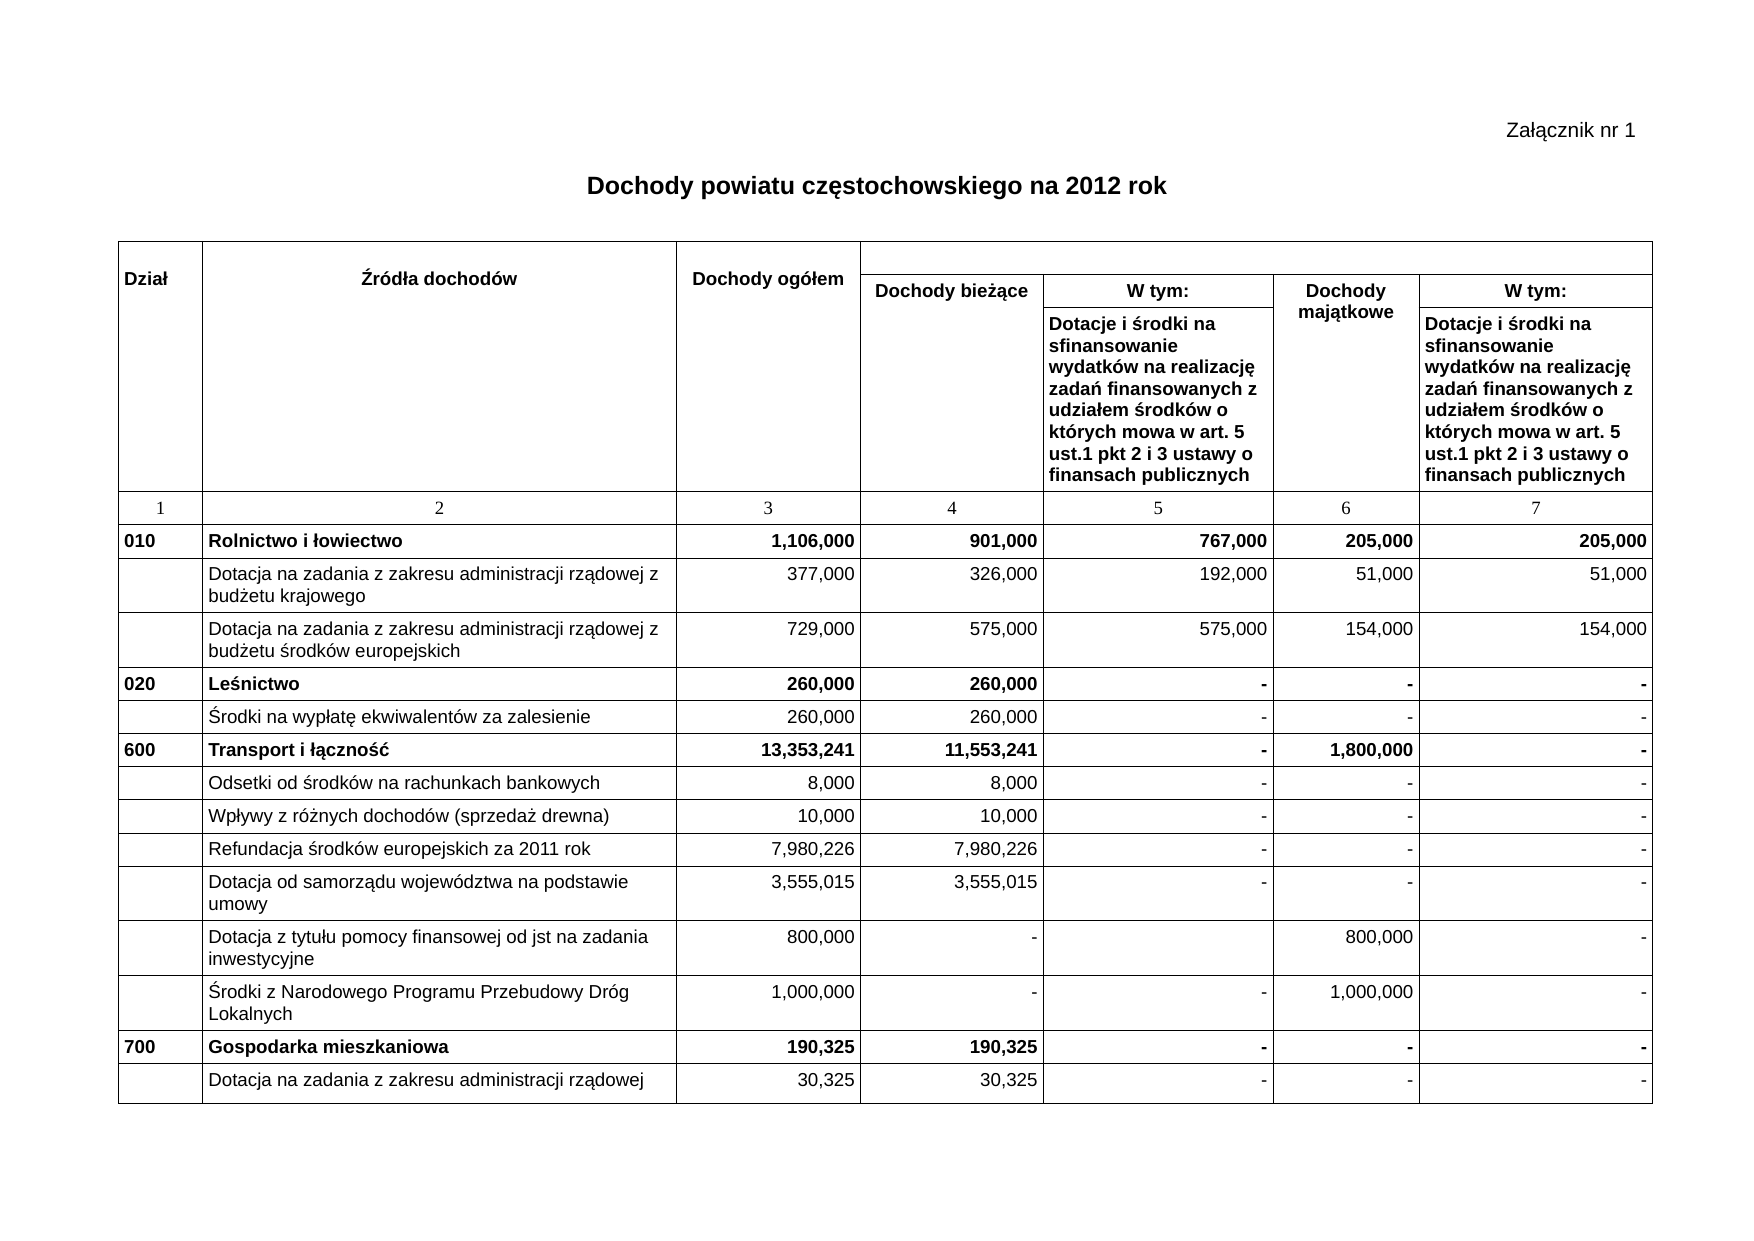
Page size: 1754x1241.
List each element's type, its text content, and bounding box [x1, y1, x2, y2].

table_cell Leśnictwo [203, 668, 676, 700]
table_cell - [1044, 976, 1273, 1029]
table_cell - [1420, 1064, 1652, 1103]
table_cell 2 [203, 492, 676, 524]
table_cell Środki na wypłatę ekwiwalentów za zalesienie [203, 701, 676, 733]
table_cell [119, 1064, 202, 1103]
table_cell 51 000 [1420, 559, 1652, 612]
table_cell 326 000 [861, 559, 1043, 612]
table_cell 192 000 [1044, 559, 1273, 612]
table_cell 7 980 226 [861, 834, 1043, 866]
table_cell - [1274, 1031, 1419, 1063]
table_cell 1 106 000 [677, 525, 860, 557]
table_cell 205 000 [1420, 525, 1652, 557]
table_cell 30 325 [677, 1064, 860, 1103]
table_cell 1 800 000 [1274, 734, 1419, 766]
table_cell Dotacje i środki na sfinansowanie wydatków na realizację zadań finansowanych z udziałem środków o których mowa w art. 5 ust.1 pkt 2 i 3 ustawy o finansach publicznych [1420, 308, 1652, 491]
table_cell - [1420, 800, 1652, 832]
table_header Dochody ogółem [677, 242, 860, 491]
table_cell - [1420, 867, 1652, 920]
table_cell Dotacja na zadania z zakresu administracji rządowej [203, 1064, 676, 1103]
table_cell 205 000 [1274, 525, 1419, 557]
table_cell 767 000 [1044, 525, 1273, 557]
table_cell - [1420, 734, 1652, 766]
table_cell 600 [119, 734, 202, 766]
table_cell 260 000 [861, 701, 1043, 733]
table_cell 10 000 [677, 800, 860, 832]
table_cell 3 555 015 [861, 867, 1043, 920]
table_cell Transport i łączność [203, 734, 676, 766]
table_cell 10 000 [861, 800, 1043, 832]
table_cell - [1420, 834, 1652, 866]
table_cell - [1274, 668, 1419, 700]
table_cell 729 000 [677, 613, 860, 667]
table_cell - [1044, 800, 1273, 832]
table_cell - [1420, 921, 1652, 975]
table_cell 7 [1420, 492, 1652, 524]
table_cell 700 [119, 1031, 202, 1063]
table_cell - [1274, 800, 1419, 832]
table_cell [119, 976, 202, 1029]
table_cell Gospodarka mieszkaniowa [203, 1031, 676, 1063]
table_cell 154 000 [1274, 613, 1419, 667]
table_cell 377 000 [677, 559, 860, 612]
table_cell 6 [1274, 492, 1419, 524]
table_cell Rolnictwo i łowiectwo [203, 525, 676, 557]
table_cell Wpływy z różnych dochodów (sprzedaż drewna) [203, 800, 676, 832]
table_cell 260 000 [677, 668, 860, 700]
table_cell 5 [1044, 492, 1273, 524]
table_cell - [1044, 701, 1273, 733]
table_cell 010 [119, 525, 202, 557]
table_cell [119, 559, 202, 612]
table_header Dział [119, 242, 202, 491]
table_cell - [861, 921, 1043, 975]
table_cell Środki z Narodowego Programu Przebudowy Dróg Lokalnych [203, 976, 676, 1029]
table_cell - [1044, 767, 1273, 799]
table_cell Dochody majątkowe [1274, 275, 1419, 491]
table_cell 3 555 015 [677, 867, 860, 920]
table_cell 8 000 [677, 767, 860, 799]
table_cell - [1420, 767, 1652, 799]
table_cell - [1044, 1064, 1273, 1103]
table_header [861, 242, 1652, 274]
table_cell 154 000 [1420, 613, 1652, 667]
table_cell - [1044, 867, 1273, 920]
table_cell 190 325 [861, 1031, 1043, 1063]
table_cell - [1274, 767, 1419, 799]
table_cell 4 [861, 492, 1043, 524]
table_cell [119, 767, 202, 799]
table_cell - [1044, 734, 1273, 766]
table_cell Dotacja od samorządu województwa na podstawie umowy [203, 867, 676, 920]
table_cell 30 325 [861, 1064, 1043, 1103]
table_cell 8 000 [861, 767, 1043, 799]
table_cell - [1274, 701, 1419, 733]
table_cell Dochody bieżące [861, 275, 1043, 491]
table_cell 020 [119, 668, 202, 700]
table_cell Dotacja na zadania z zakresu administracji rządowej z budżetu środków europejskich [203, 613, 676, 667]
table_cell - [861, 976, 1043, 1029]
table_cell 1 [119, 492, 202, 524]
table_cell [119, 613, 202, 667]
table_cell - [1044, 834, 1273, 866]
table_cell [119, 834, 202, 866]
table_cell - [1420, 976, 1652, 1029]
table_cell W tym: [1044, 275, 1273, 307]
table_cell [119, 921, 202, 975]
text Załącznik nr 1 [118, 118, 1636, 142]
table_cell - [1420, 1031, 1652, 1063]
table_cell 800 000 [677, 921, 860, 975]
text Dochody powiatu częstochowskiego na 2012 rok [118, 171, 1636, 199]
table_cell 13 353 241 [677, 734, 860, 766]
table_cell [119, 800, 202, 832]
table_cell Refundacja środków europejskich za 2011 rok [203, 834, 676, 866]
table_cell Odsetki od środków na rachunkach bankowych [203, 767, 676, 799]
table_cell Dotacja z tytułu pomocy finansowej od jst na zadania inwestycyjne [203, 921, 676, 975]
table_cell [119, 867, 202, 920]
table_cell - [1420, 701, 1652, 733]
table_cell 260 000 [861, 668, 1043, 700]
table_cell - [1274, 834, 1419, 866]
table_cell 7 980 226 [677, 834, 860, 866]
table_cell 1 000 000 [1274, 976, 1419, 1029]
table_cell 800 000 [1274, 921, 1419, 975]
table_cell - [1044, 1031, 1273, 1063]
table_cell 1 000 000 [677, 976, 860, 1029]
table_cell 901 000 [861, 525, 1043, 557]
table_cell - [1274, 1064, 1419, 1103]
table_cell 575 000 [1044, 613, 1273, 667]
table_cell 260 000 [677, 701, 860, 733]
table_cell 3 [677, 492, 860, 524]
table_cell W tym: [1420, 275, 1652, 307]
table_cell [1044, 921, 1273, 975]
table_header Źródła dochodów [203, 242, 676, 491]
table_cell - [1044, 668, 1273, 700]
table_cell [119, 701, 202, 733]
table_cell Dotacje i środki na sfinansowanie wydatków na realizację zadań finansowanych z udziałem środków o których mowa w art. 5 ust.1 pkt 2 i 3 ustawy o finansach publicznych [1044, 308, 1273, 491]
table_cell - [1420, 668, 1652, 700]
table_cell - [1274, 867, 1419, 920]
table_cell 51 000 [1274, 559, 1419, 612]
table_cell 190 325 [677, 1031, 860, 1063]
table_cell 575 000 [861, 613, 1043, 667]
table_cell 11 553 241 [861, 734, 1043, 766]
table_cell Dotacja na zadania z zakresu administracji rządowej z budżetu krajowego [203, 559, 676, 612]
